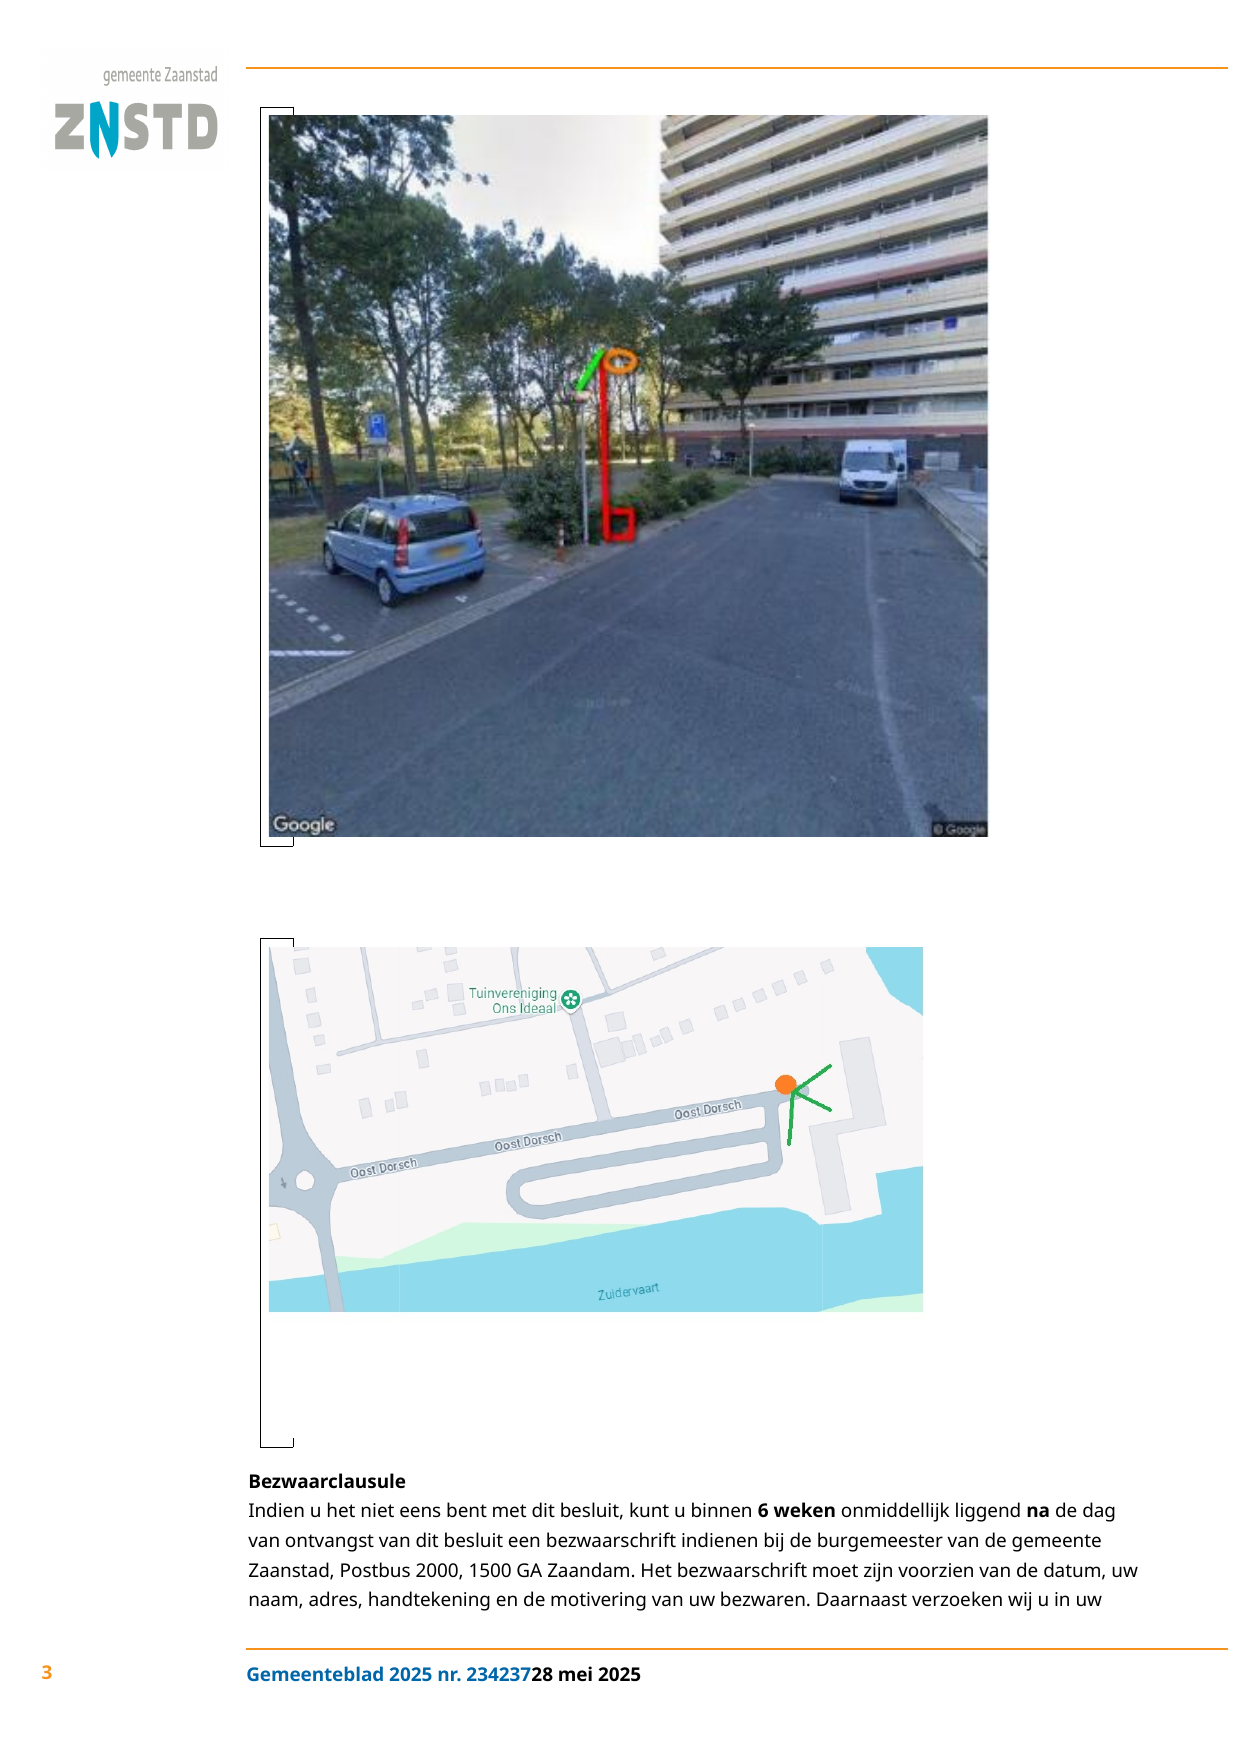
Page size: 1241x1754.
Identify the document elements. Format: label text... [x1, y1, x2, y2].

picture [41, 47, 231, 172]
text Indien u het niet eens bent met dit besluit, kunt u binnen 6 weken onmiddellijk liggend na de dag van ontvangst van dit besluit een bezwaarschrift indienen bij de burgemeester van de gemeente Zaanstad, Postbus 2000, 1500 GA Zaandam. Het bezwaarschrift moet zijn voorzien van de datum, uw naam, adres, handtekening en de motivering van uw bezwaren. Daarnaast verzoeken wij u in uw [248, 1498, 1152, 1612]
picture [268, 115, 990, 837]
text Bezwaarclausule [248, 1468, 1152, 1494]
picture [268, 947, 1142, 1438]
